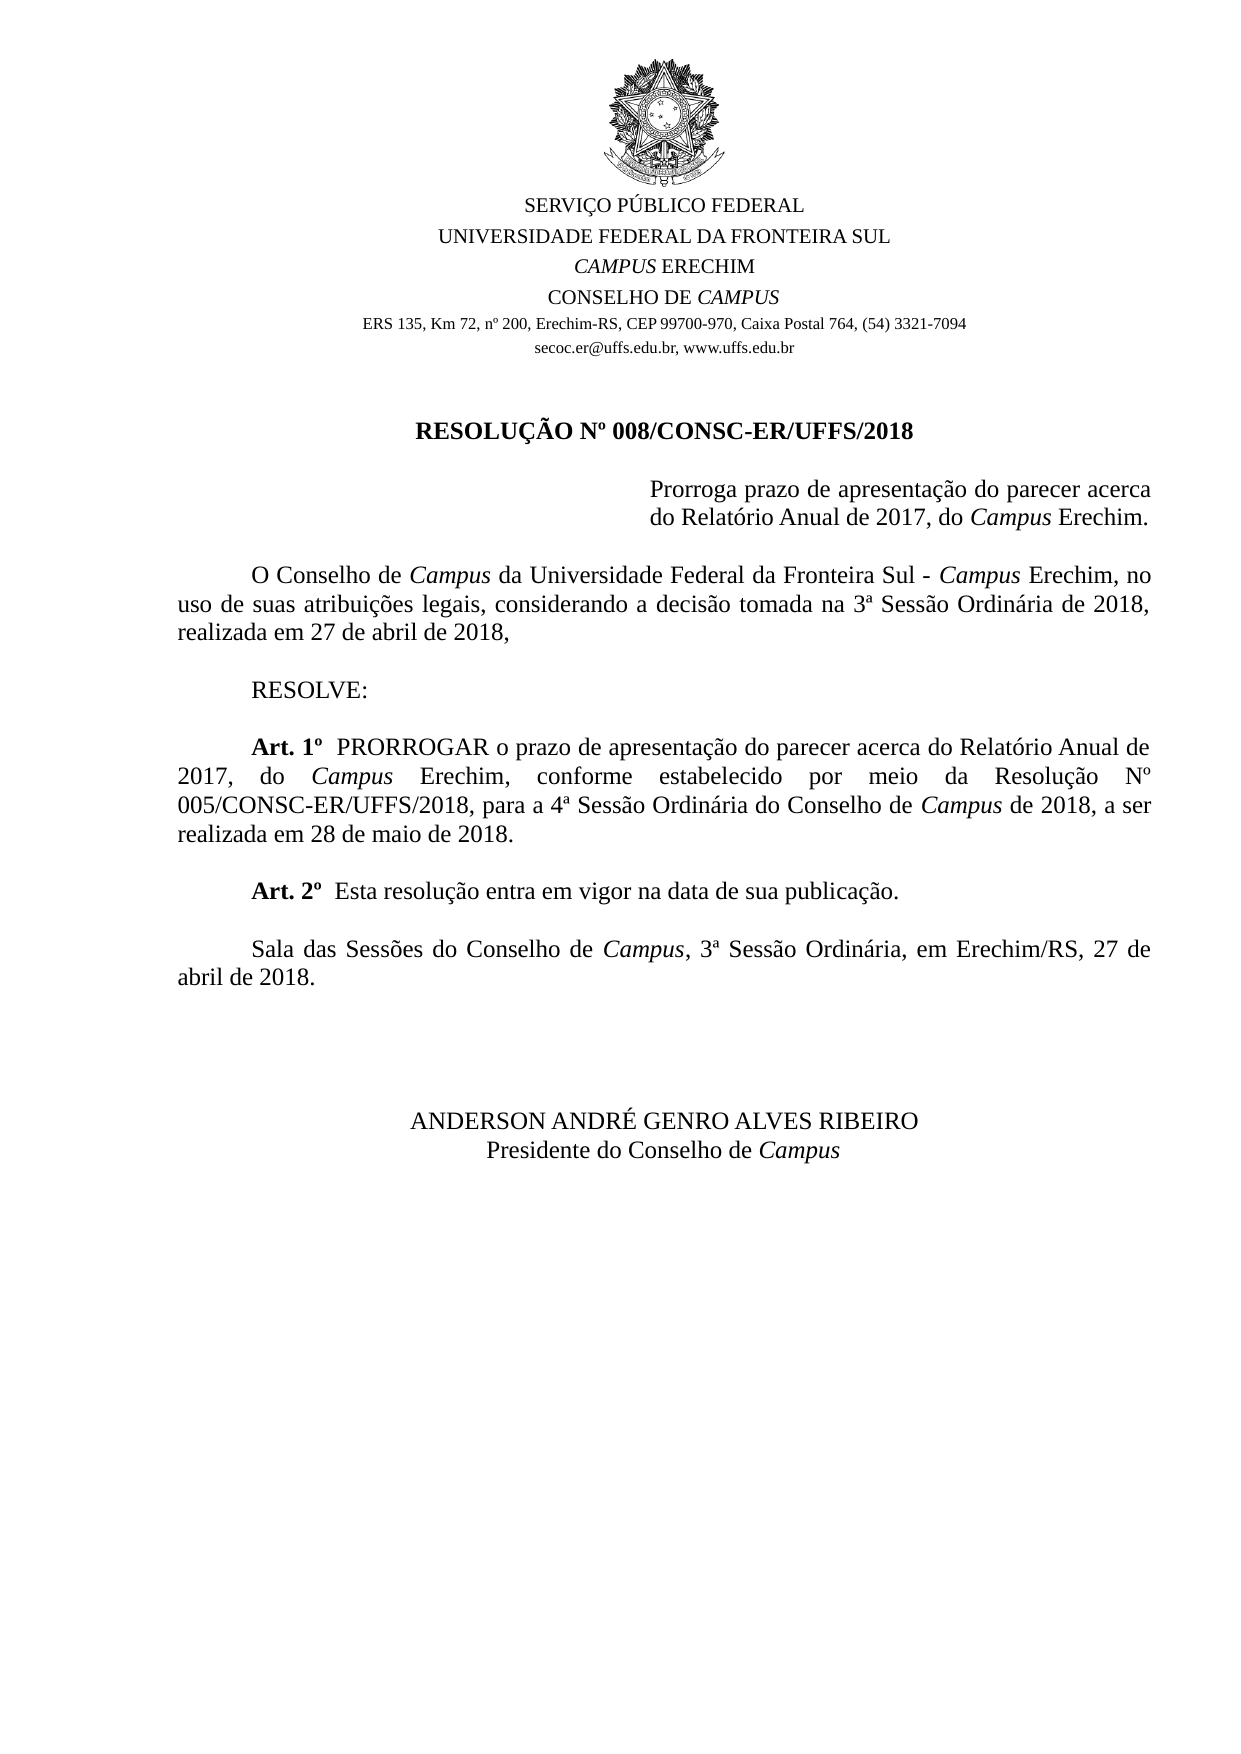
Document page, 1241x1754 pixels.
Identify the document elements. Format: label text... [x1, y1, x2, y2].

text Art. 2º Esta resolução entra em vigor na data de sua publicação. [177, 876, 1152, 905]
text Presidente do Conselho de Campus [177, 1135, 1152, 1164]
text RESOLUÇÃO Nº 008/CONSC-ER/UFFS/2018 [177, 416, 1152, 445]
text Prorroga prazo de apresentação do parecer acerca do Relatório Anual de 2017, do Campus Erechim. [649, 474, 1152, 531]
text O Conselho de Campus da Universidade Federal da Fronteira Sul - Campus Erechim, no uso de suas atribuições legais, considerando a decisão tomada na 3ª Sessão Ordinária de 2018, realizada em 27 de abril de 2018, [177, 560, 1152, 646]
text Sala das Sessões do Conselho de Campus, 3ª Sessão Ordinária, em Erechim/RS, 27 de abril de 2018. [177, 934, 1152, 991]
text RESOLVE: [177, 675, 1152, 704]
text ANDERSON ANDRÉ GENRO ALVES RIBEIRO [177, 1106, 1152, 1135]
text Art. 1º PRORROGAR o prazo de apresentação do parecer acerca do Relatório Anual de 2017, do Campus Erechim, conforme estabelecido por meio da Resolução Nº 005/CONSC-ER/UFFS/2018, para a 4ª Sessão Ordinária do Conselho de Campus de 2018, a ser realizada em 28 de maio de 2018. [177, 732, 1152, 847]
